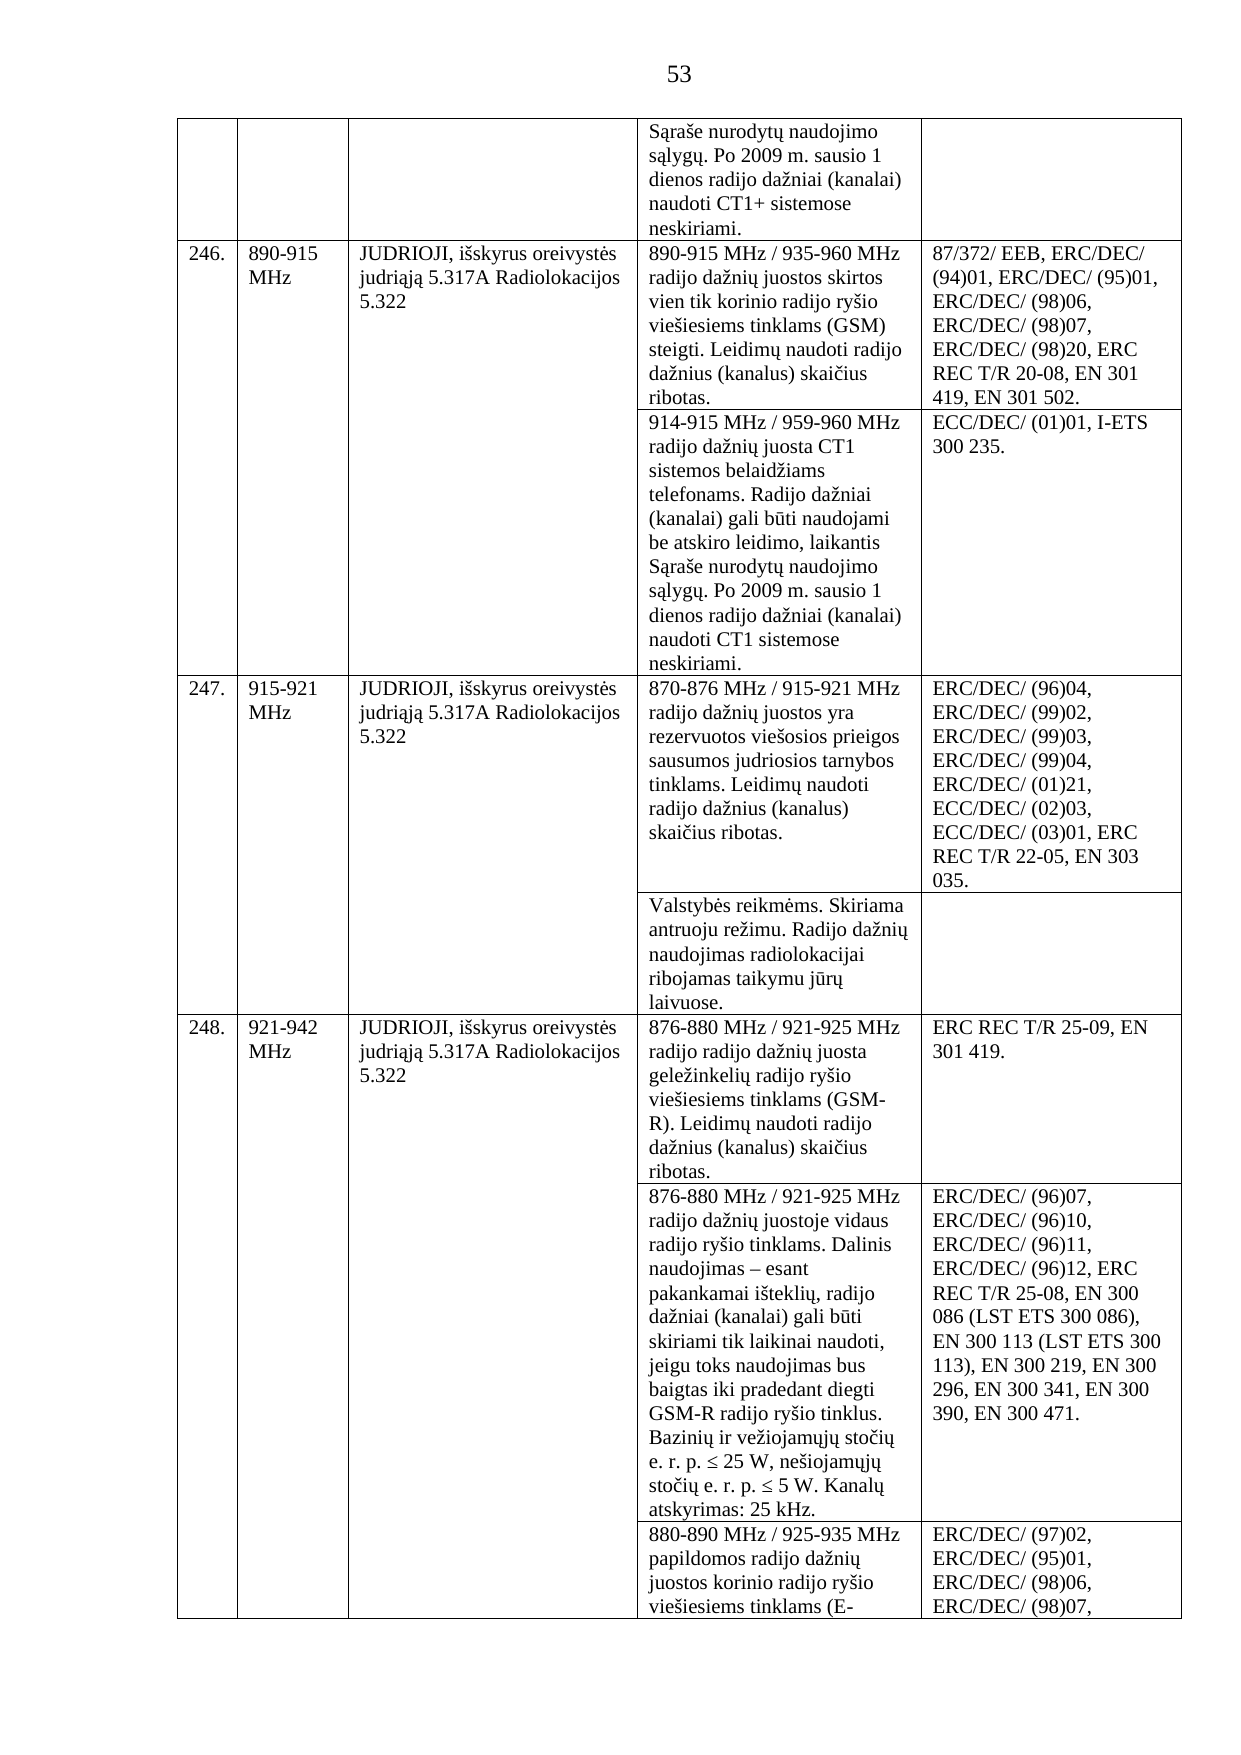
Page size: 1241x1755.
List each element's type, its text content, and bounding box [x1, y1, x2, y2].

table_cell 870-876 MHz / 915-921 MHz radijo dažnių juostos yra rezervuotos viešosios prieigos sausumos judriosios tarnybos tinklams. Leidimų naudoti radijo dažnius (kanalus) skaičius ribotas. [638, 676, 921, 892]
table_cell ERC/DEC/ (96)07, ERC/DEC/ (96)10, ERC/DEC/ (96)11, ERC/DEC/ (96)12, ERC REC T/R 25-08, EN 300 086 (LST ETS 300 086), EN 300 113 (LST ETS 300 113), EN 300 219, EN 300 296, EN 300 341, EN 300 390, EN 300 471. [922, 1184, 1181, 1521]
table_cell 876-880 MHz / 921-925 MHz radijo dažnių juostoje vidaus radijo ryšio tinklams. Dalinis naudojimas – esant pakankamai išteklių, radijo dažniai (kanalai) gali būti skiriami tik laikinai naudoti, jeigu toks naudojimas bus baigtas iki pradedant diegti GSM-R radijo ryšio tinklus. Bazinių ir vežiojamųjų stočių e. r. p. ≤ 25 W, nešiojamųjų stočių e. r. p. ≤ 5 W. Kanalų atskyrimas: 25 kHz. [638, 1184, 921, 1521]
table_cell 914-915 MHz / 959-960 MHz radijo dažnių juosta CT1 sistemos belaidžiams telefonams. Radijo dažniai (kanalai) gali būti naudojami be atskiro leidimo, laikantis Sąraše nurodytų naudojimo sąlygų. Po 2009 m. sausio 1 dienos radijo dažniai (kanalai) naudoti CT1 sistemose neskiriami. [638, 410, 921, 675]
table_cell JUDRIOJI, išskyrus oreivystės judriąją 5.317A Radiolokacijos 5.322 [349, 676, 637, 1014]
table_cell 915-921 MHz [238, 676, 348, 1014]
table_cell 921-942 MHz [238, 1015, 348, 1618]
table_cell ERC/DEC/ (96)04, ERC/DEC/ (99)02, ERC/DEC/ (99)03, ERC/DEC/ (99)04, ERC/DEC/ (01)21, ECC/DEC/ (02)03, ECC/DEC/ (03)01, ERC REC T/R 22-05, EN 303 035. [922, 676, 1181, 892]
table_cell JUDRIOJI, išskyrus oreivystės judriąją 5.317A Radiolokacijos 5.322 [349, 241, 637, 675]
table_cell Valstybės reikmėms. Skiriama antruoju režimu. Radijo dažnių naudojimas radiolokacijai ribojamas taikymu jūrų laivuose. [638, 893, 921, 1014]
table_cell 876-880 MHz / 921-925 MHz radijo radijo dažnių juosta geležinkelių radijo ryšio viešiesiems tinklams (GSM-R). Leidimų naudoti radijo dažnius (kanalus) skaičius ribotas. [638, 1015, 921, 1183]
table_cell [922, 893, 1181, 1014]
table_cell Sąraše nurodytų naudojimo sąlygų. Po 2009 m. sausio 1 dienos radijo dažniai (kanalai) naudoti CT1+ sistemose neskiriami. [638, 119, 921, 239]
table_cell [349, 119, 637, 239]
table_cell 890-915 MHz / 935-960 MHz radijo dažnių juostos skirtos vien tik korinio radijo ryšio viešiesiems tinklams (GSM) steigti. Leidimų naudoti radijo dažnius (kanalus) skaičius ribotas. [638, 241, 921, 409]
table_cell 248. [178, 1015, 237, 1618]
table_cell 87/372/ EEB, ERC/DEC/ (94)01, ERC/DEC/ (95)01, ERC/DEC/ (98)06, ERC/DEC/ (98)07, ERC/DEC/ (98)20, ERC REC T/R 20-08, EN 301 419, EN 301 502. [922, 241, 1181, 409]
table_cell ERC REC T/R 25-09, EN 301 419. [922, 1015, 1181, 1183]
table_cell 247. [178, 676, 237, 1014]
table_cell ECC/DEC/ (01)01, I-ETS 300 235. [922, 410, 1181, 675]
table_cell [922, 119, 1181, 239]
table_cell 880-890 MHz / 925-935 MHz papildomos radijo dažnių juostos korinio radijo ryšio viešiesiems tinklams (E- [638, 1522, 921, 1618]
table_cell 890-915 MHz [238, 241, 348, 675]
table_cell JUDRIOJI, išskyrus oreivystės judriąją 5.317A Radiolokacijos 5.322 [349, 1015, 637, 1618]
table_cell 246. [178, 241, 237, 675]
table_cell [178, 119, 237, 239]
table_cell [238, 119, 348, 239]
table_cell ERC/DEC/ (97)02, ERC/DEC/ (95)01, ERC/DEC/ (98)06, ERC/DEC/ (98)07, [922, 1522, 1181, 1618]
